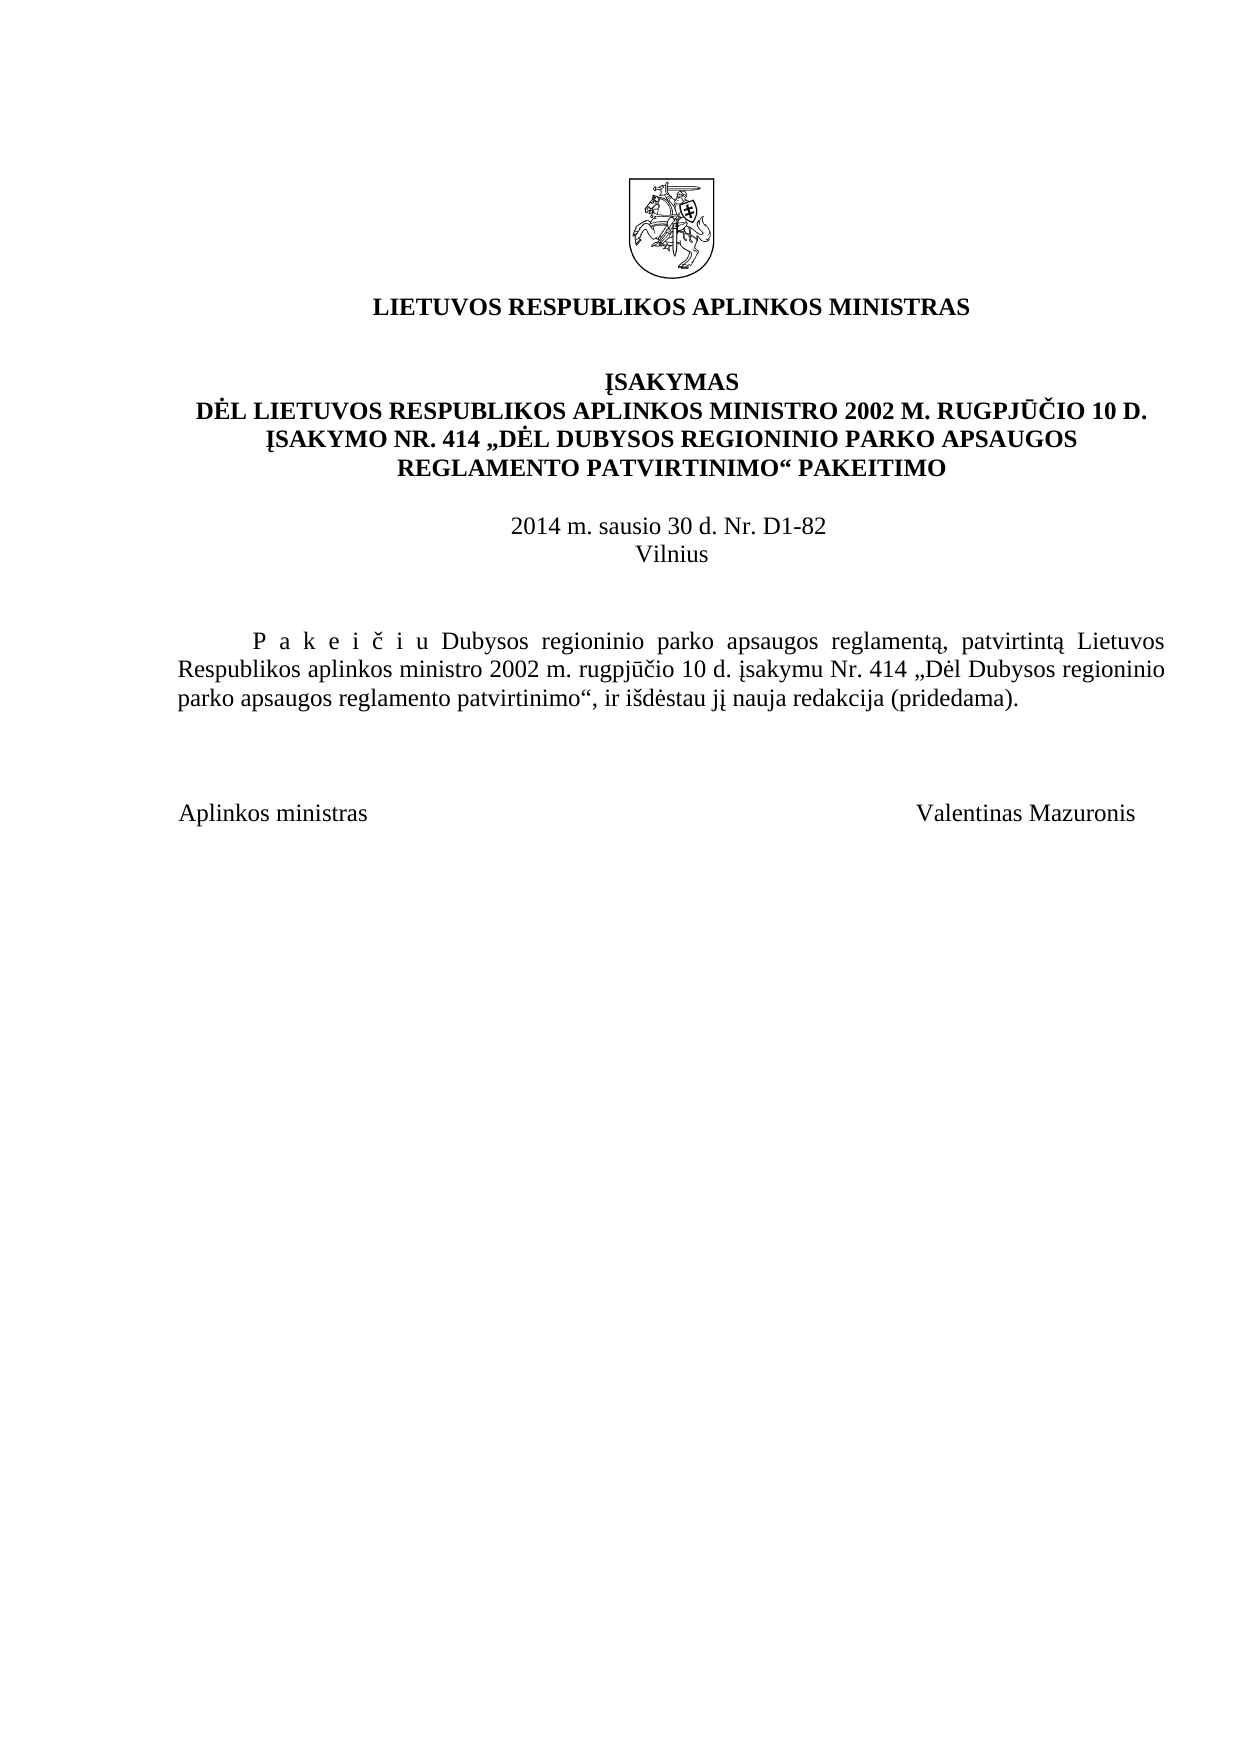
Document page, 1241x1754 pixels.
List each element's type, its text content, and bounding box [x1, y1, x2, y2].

text DĖL LIETUVOS RESPUBLIKOS APLINKOS MINISTRO 2002 M. RUGPJŪČIO 10 D. ĮSAKYMO NR. 414 „DĖL DUBYSOS REGIONINIO PARKO APSAUGOS REGLAMENTO PATVIRTINIMO“ PAKEITIMO [177, 396, 1166, 482]
text Aplinkos ministras Valentinas Mazuronis [178, 798, 1163, 827]
text Vilnius [177, 539, 1166, 597]
text LIETUVOS RESPUBLIKOS APLINKOS MINISTRAS [177, 292, 1166, 320]
text P a k e i č i u Dubysos regioninio parko apsaugos reglamentą, patvirtintą Lietuvos Respublikos aplinkos ministro 2002 m. rugpjūčio 10 d. įsakymu Nr. 414 „Dėl Dubysos regioninio parko apsaugos reglamento patvirtinimo“, ir išdėstau jį nauja redakcija (pridedama). [177, 626, 1166, 712]
text ĮSAKYMAS [177, 367, 1166, 396]
text 2014 m. sausio 30 d. Nr. D1-82 [177, 511, 1166, 539]
